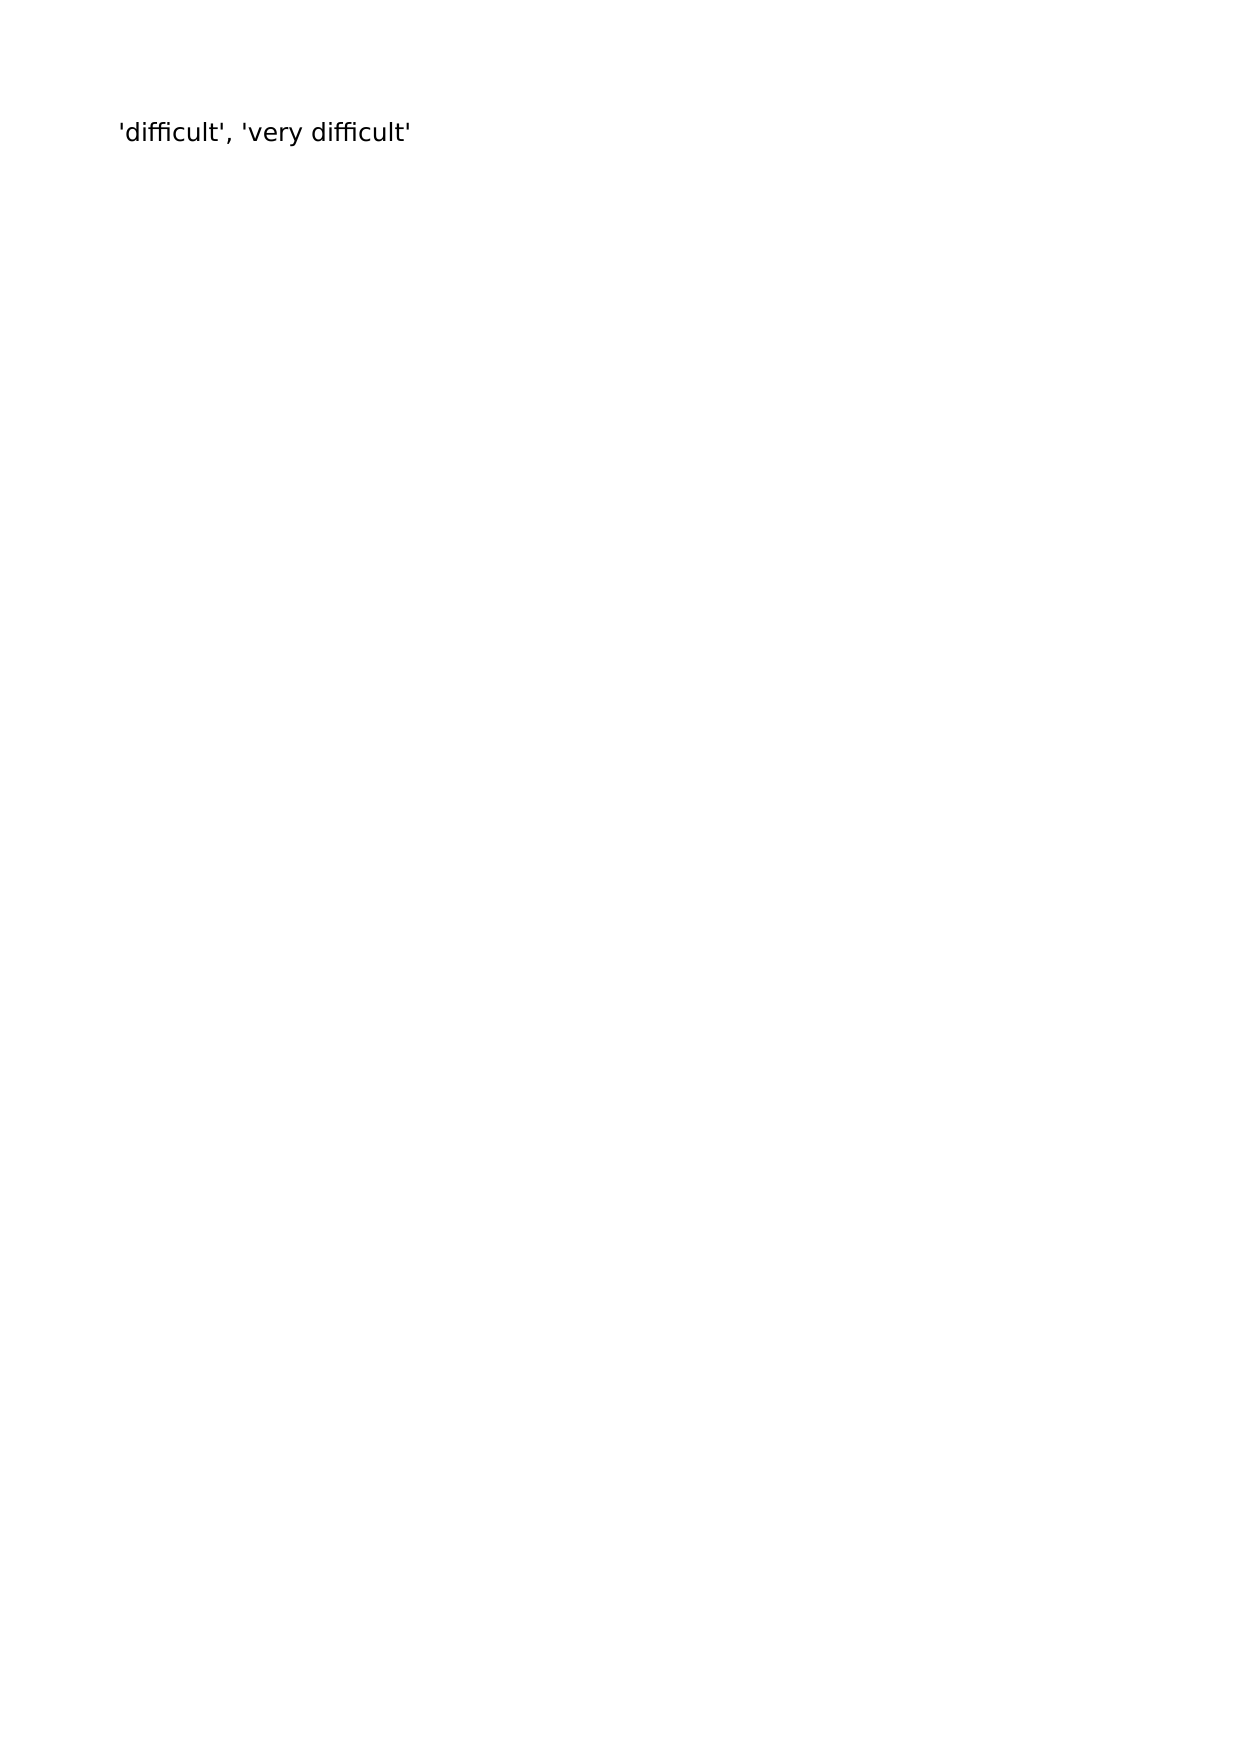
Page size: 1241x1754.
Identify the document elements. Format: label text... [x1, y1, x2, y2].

text 'difficult', 'very difficult' [118, 118, 1122, 147]
